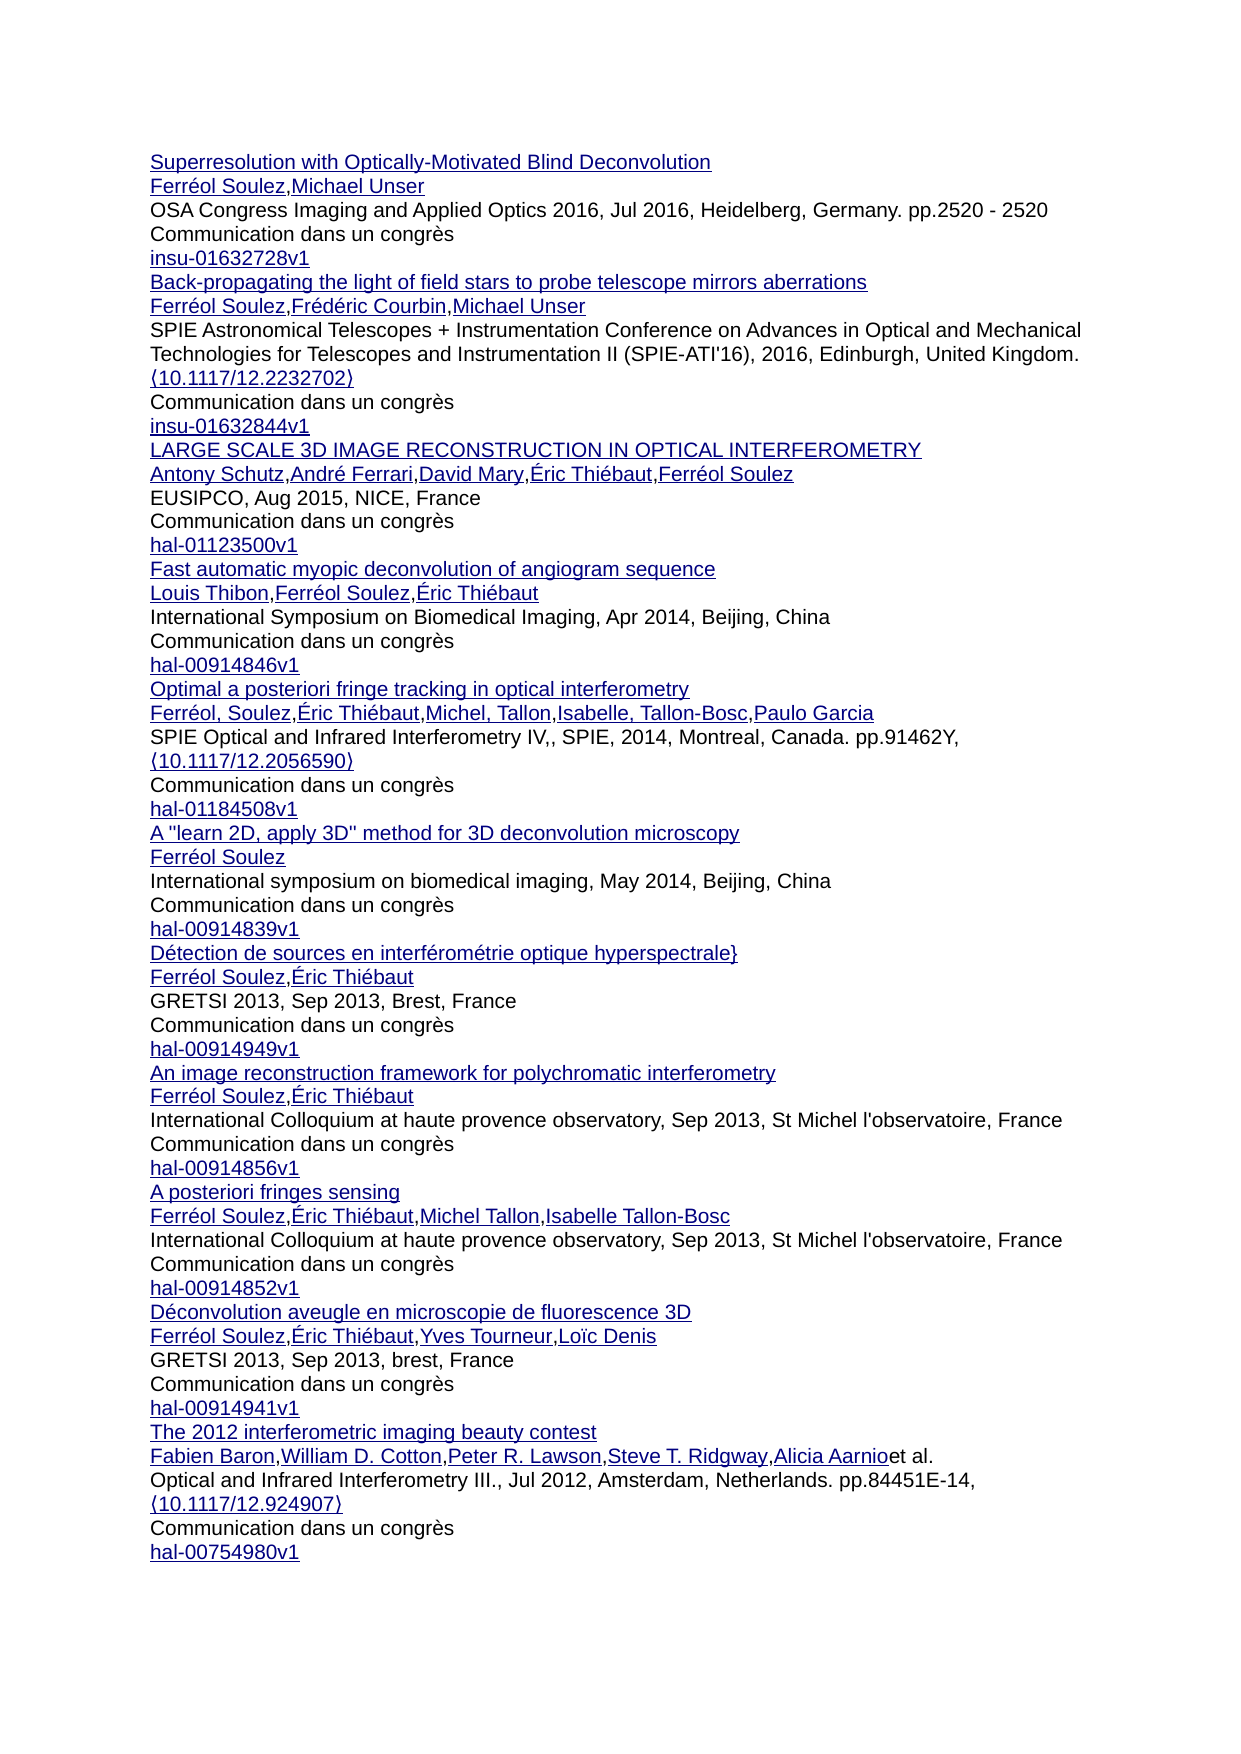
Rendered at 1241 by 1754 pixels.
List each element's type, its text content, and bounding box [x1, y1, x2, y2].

table_cell LARGE SCALE 3D IMAGE RECONSTRUCTION IN OPTICAL INTERFEROMETRY Antony Schutz,André Ferrari,David Mary,Éric Thiébaut,Ferréol Soulez EUSIPCO, Aug 2015, NICE, France Communication dans un congrès hal-01123500v1 [150, 438, 1090, 557]
table_cell Back-propagating the light of field stars to probe telescope mirrors aberrations Ferréol Soulez,Frédéric Courbin,Michael Unser SPIE Astronomical Telescopes + Instrumentation Conference on Advances in Optical and Mechanical Technologies for Telescopes and Instrumentation II (SPIE-ATI'16), 2016, Edinburgh, United Kingdom. ⟨10.1117/12.2232702⟩ Communication dans un congrès insu-01632844v1 [150, 270, 1090, 437]
table_cell The 2012 interferometric imaging beauty contest Fabien Baron,William D. Cotton,Peter R. Lawson,Steve T. Ridgway,Alicia Aarnioet al. Optical and Infrared Interferometry III., Jul 2012, Amsterdam, Netherlands. pp.84451E-14, ⟨10.1117/12.924907⟩ Communication dans un congrès hal-00754980v1 [150, 1420, 1090, 1563]
table_cell Détection de sources en interférométrie optique hyperspectrale} Ferréol Soulez,Éric Thiébaut GRETSI 2013, Sep 2013, Brest, France Communication dans un congrès hal-00914949v1 [150, 941, 1090, 1060]
table_cell An image reconstruction framework for polychromatic interferometry Ferréol Soulez,Éric Thiébaut International Colloquium at haute provence observatory, Sep 2013, St Michel l'observatoire, France Communication dans un congrès hal-00914856v1 [150, 1060, 1090, 1180]
table_cell Fast automatic myopic deconvolution of angiogram sequence Louis Thibon,Ferréol Soulez,Éric Thiébaut International Symposium on Biomedical Imaging, Apr 2014, Beijing, China Communication dans un congrès hal-00914846v1 [150, 557, 1090, 677]
table_cell A posteriori fringes sensing Ferréol Soulez,Éric Thiébaut,Michel Tallon,Isabelle Tallon-Bosc International Colloquium at haute provence observatory, Sep 2013, St Michel l'observatoire, France Communication dans un congrès hal-00914852v1 [150, 1180, 1090, 1300]
table_cell Optimal a posteriori fringe tracking in optical interferometry Ferréol, Soulez,Éric Thiébaut,Michel, Tallon,Isabelle, Tallon-Bosc,Paulo Garcia SPIE Optical and Infrared Interferometry IV,, SPIE, 2014, Montreal, Canada. pp.91462Y, ⟨10.1117/12.2056590⟩ Communication dans un congrès hal-01184508v1 [150, 677, 1090, 821]
table_cell Déconvolution aveugle en microscopie de fluorescence 3D Ferréol Soulez,Éric Thiébaut,Yves Tourneur,Loïc Denis GRETSI 2013, Sep 2013, brest, France Communication dans un congrès hal-00914941v1 [150, 1300, 1090, 1420]
table_cell Superresolution with Optically-Motivated Blind Deconvolution Ferréol Soulez,Michael Unser OSA Congress Imaging and Applied Optics 2016, Jul 2016, Heidelberg, Germany. pp.2520 - 2520 Communication dans un congrès insu-01632728v1 [150, 150, 1090, 270]
table_cell A ''learn 2D, apply 3D'' method for 3D deconvolution microscopy Ferréol Soulez International symposium on biomedical imaging, May 2014, Beijing, China Communication dans un congrès hal-00914839v1 [150, 821, 1090, 941]
